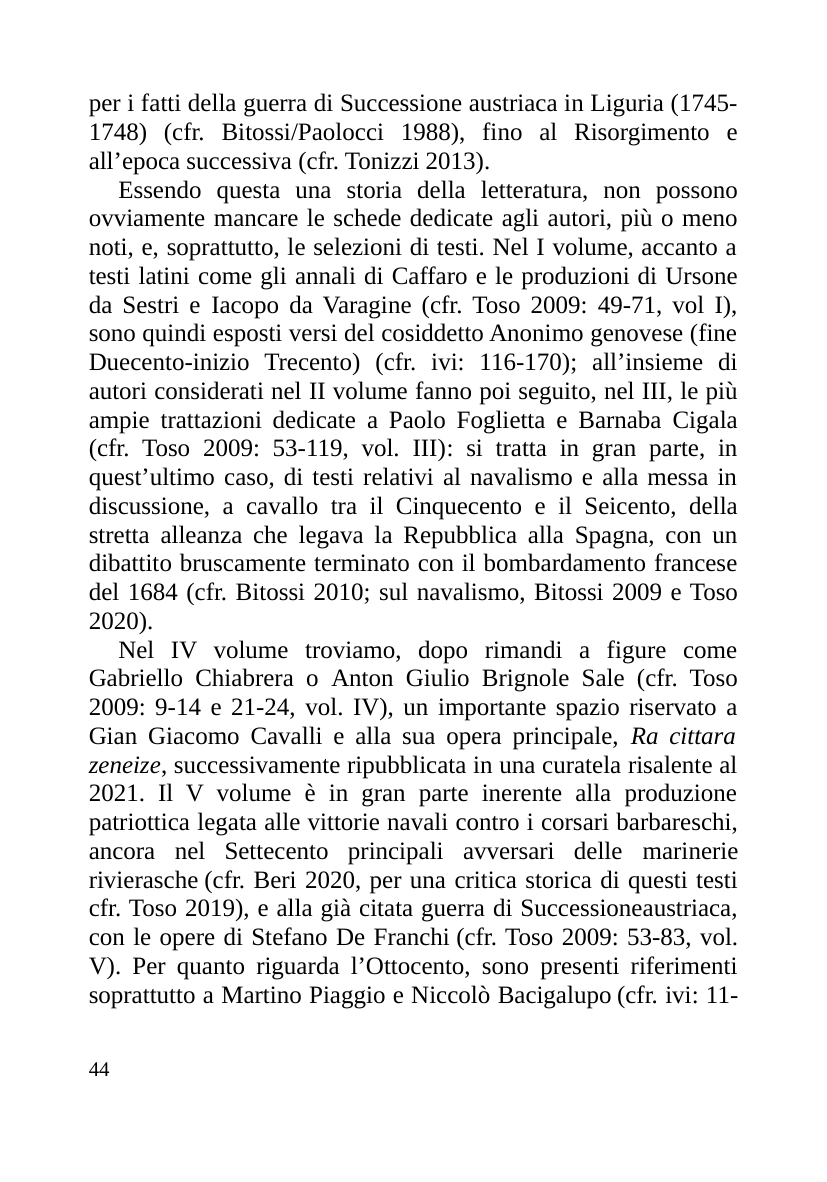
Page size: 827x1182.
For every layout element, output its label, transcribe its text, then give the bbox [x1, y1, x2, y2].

text Essendo questa una storia della letteratura, non possono ovviamente mancare le schede dedicate agli autori, più o meno noti, e, soprattutto, le selezioni di testi. Nel I volume, accanto a testi latini come gli annali di Caffaro e le produzioni di Ursone da Sestri e Iacopo da Varagine (cfr. Toso 2009: 49-71, vol I), sono quindi esposti versi del cosiddetto Anonimo genovese (fine Duecento-inizio Trecento) (cfr. ivi: 116-170); all’insieme di autori considerati nel II volume fanno poi seguito, nel III, le più ampie trattazioni dedicate a Paolo Foglietta e Barnaba Cigala (cfr. Toso 2009: 53-119, vol. III): si tratta in gran parte, in quest’ultimo caso, di testi relativi al navalismo e alla messa in discussione, a cavallo tra il Cinquecento e il Seicento, della stretta alleanza che legava la Repubblica alla Spagna, con un dibattito bruscamente terminato con il bombardamento francese del 1684 (cfr. Bitossi 2010; sul navalismo, Bitossi 2009 e Toso 2020). [88, 175, 738, 635]
text per i fatti della guerra di Successione austriaca in Liguria (1745-1748) (cfr. Bitossi/Paolocci 1988), fino al Risorgimento e all’epoca successiva (cfr. Tonizzi 2013). [88, 88, 738, 175]
text Nel IV volume troviamo, dopo rimandi a figure come Gabriello Chiabrera o Anton Giulio Brignole Sale (cfr. Toso 2009: 9-14 e 21-24, vol. IV), un importante spazio riservato a Gian Giacomo Cavalli e alla sua opera principale, Ra cittara zeneize, successivamente ripubblicata in una curatela risalente al 2021. Il V volume è in gran parte inerente alla produzione patriottica legata alle vittorie navali contro i corsari barbareschi, ancora nel Settecento principali avversari delle marinerie rivierasche (cfr. Beri 2020, per una critica storica di questi testi cfr. Toso 2019), e alla già citata guerra di Successioneaustriaca, con le opere di Stefano De Franchi (cfr. Toso 2009: 53-83, vol. V). Per quanto riguarda l’Ottocento, sono presenti riferimenti soprattutto a Martino Piaggio e Niccolò Bacigalupo (cfr. ivi: 11- [88, 635, 738, 1008]
